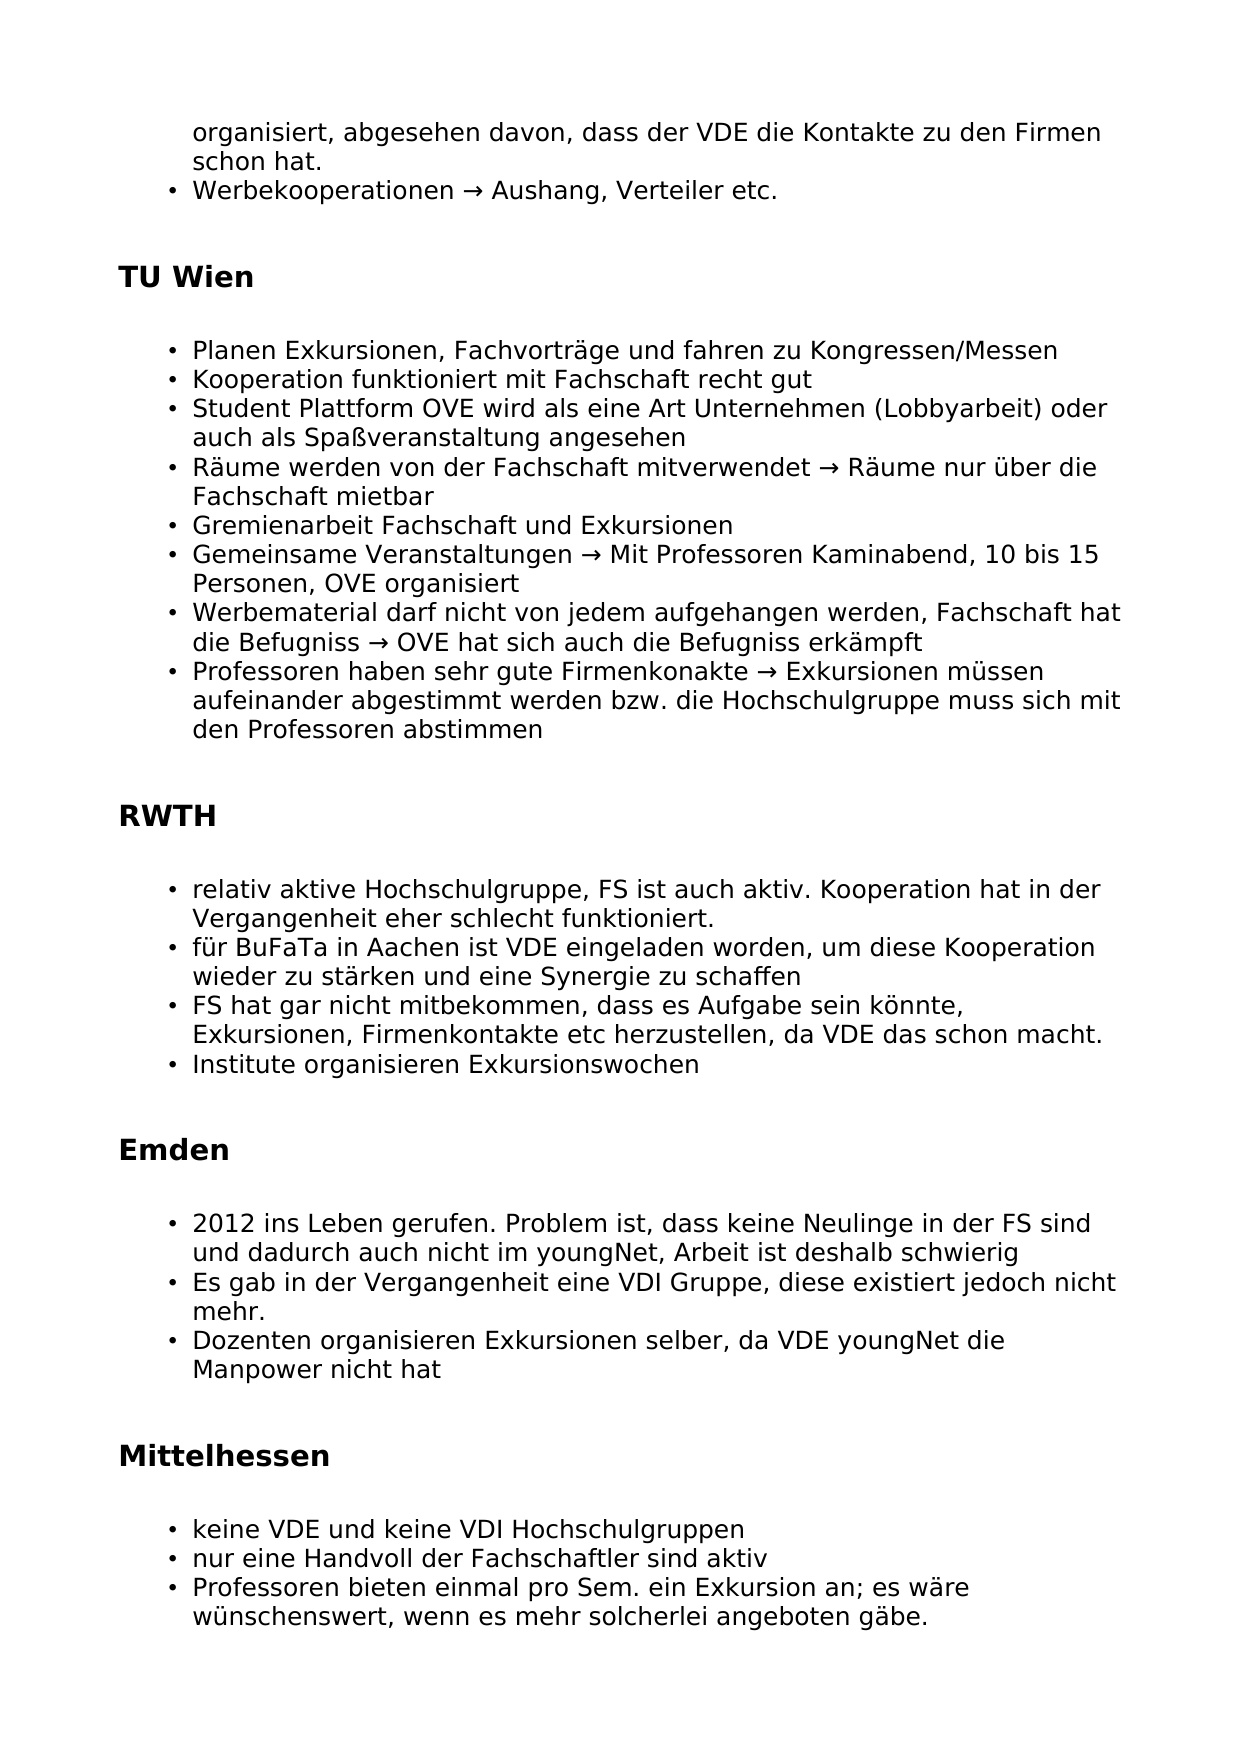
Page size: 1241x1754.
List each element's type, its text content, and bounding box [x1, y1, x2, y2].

list FS hat gar nicht mitbekommen, dass es Aufgabe sein könnte, Exkursionen, Firmenkontakte etc herzustellen, da VDE das schon macht. [177, 991, 1122, 1050]
list Werbematerial darf nicht von jedem aufgehangen werden, Fachschaft hat die Befugniss → OVE hat sich auch die Befugniss erkämpft [177, 598, 1122, 657]
subtitle Mittelhessen [118, 1439, 1122, 1473]
list organisiert, abgesehen davon, dass der VDE die Kontakte zu den Firmen schon hat. [177, 118, 1122, 176]
list Kooperation funktioniert mit Fachschaft recht gut [177, 365, 1122, 394]
list Gremienarbeit Fachschaft und Exkursionen [177, 511, 1122, 540]
list für BuFaTa in Aachen ist VDE eingeladen worden, um diese Kooperation wieder zu stärken und eine Synergie zu schaffen [177, 933, 1122, 991]
list 2012 ins Leben gerufen. Problem ist, dass keine Neulinge in der FS sind und dadurch auch nicht im youngNet, Arbeit ist deshalb schwierig [177, 1209, 1122, 1268]
subtitle Emden [118, 1133, 1122, 1167]
list Institute organisieren Exkursionswochen [177, 1050, 1122, 1079]
list Gemeinsame Veranstaltungen → Mit Professoren Kaminabend, 10 bis 15 Personen, OVE organisiert [177, 540, 1122, 598]
list relativ aktive Hochschulgruppe, FS ist auch aktiv. Kooperation hat in der Vergangenheit eher schlecht funktioniert. [177, 875, 1122, 933]
list Planen Exkursionen, Fachvorträge und fahren zu Kongressen/Messen [177, 336, 1122, 365]
list Räume werden von der Fachschaft mitverwendet → Räume nur über die Fachschaft mietbar [177, 453, 1122, 511]
list Professoren haben sehr gute Firmenkonakte → Exkursionen müssen aufeinander abgestimmt werden bzw. die Hochschulgruppe muss sich mit den Professoren abstimmen [177, 657, 1122, 744]
list keine VDE und keine VDI Hochschulgruppen [177, 1515, 1122, 1544]
list Student Plattform OVE wird als eine Art Unternehmen (Lobbyarbeit) oder auch als Spaßveranstaltung angesehen [177, 394, 1122, 453]
list nur eine Handvoll der Fachschaftler sind aktiv [177, 1544, 1122, 1573]
subtitle TU Wien [118, 260, 1122, 294]
list Dozenten organisieren Exkursionen selber, da VDE youngNet die Manpower nicht hat [177, 1326, 1122, 1384]
list Professoren bieten einmal pro Sem. ein Exkursion an; es wäre wünschenswert, wenn es mehr solcherlei angeboten gäbe. [177, 1573, 1122, 1631]
list Werbekooperationen → Aushang, Verteiler etc. [177, 176, 1122, 206]
subtitle RWTH [118, 799, 1122, 833]
list Es gab in der Vergangenheit eine VDI Gruppe, diese existiert jedoch nicht mehr. [177, 1268, 1122, 1326]
